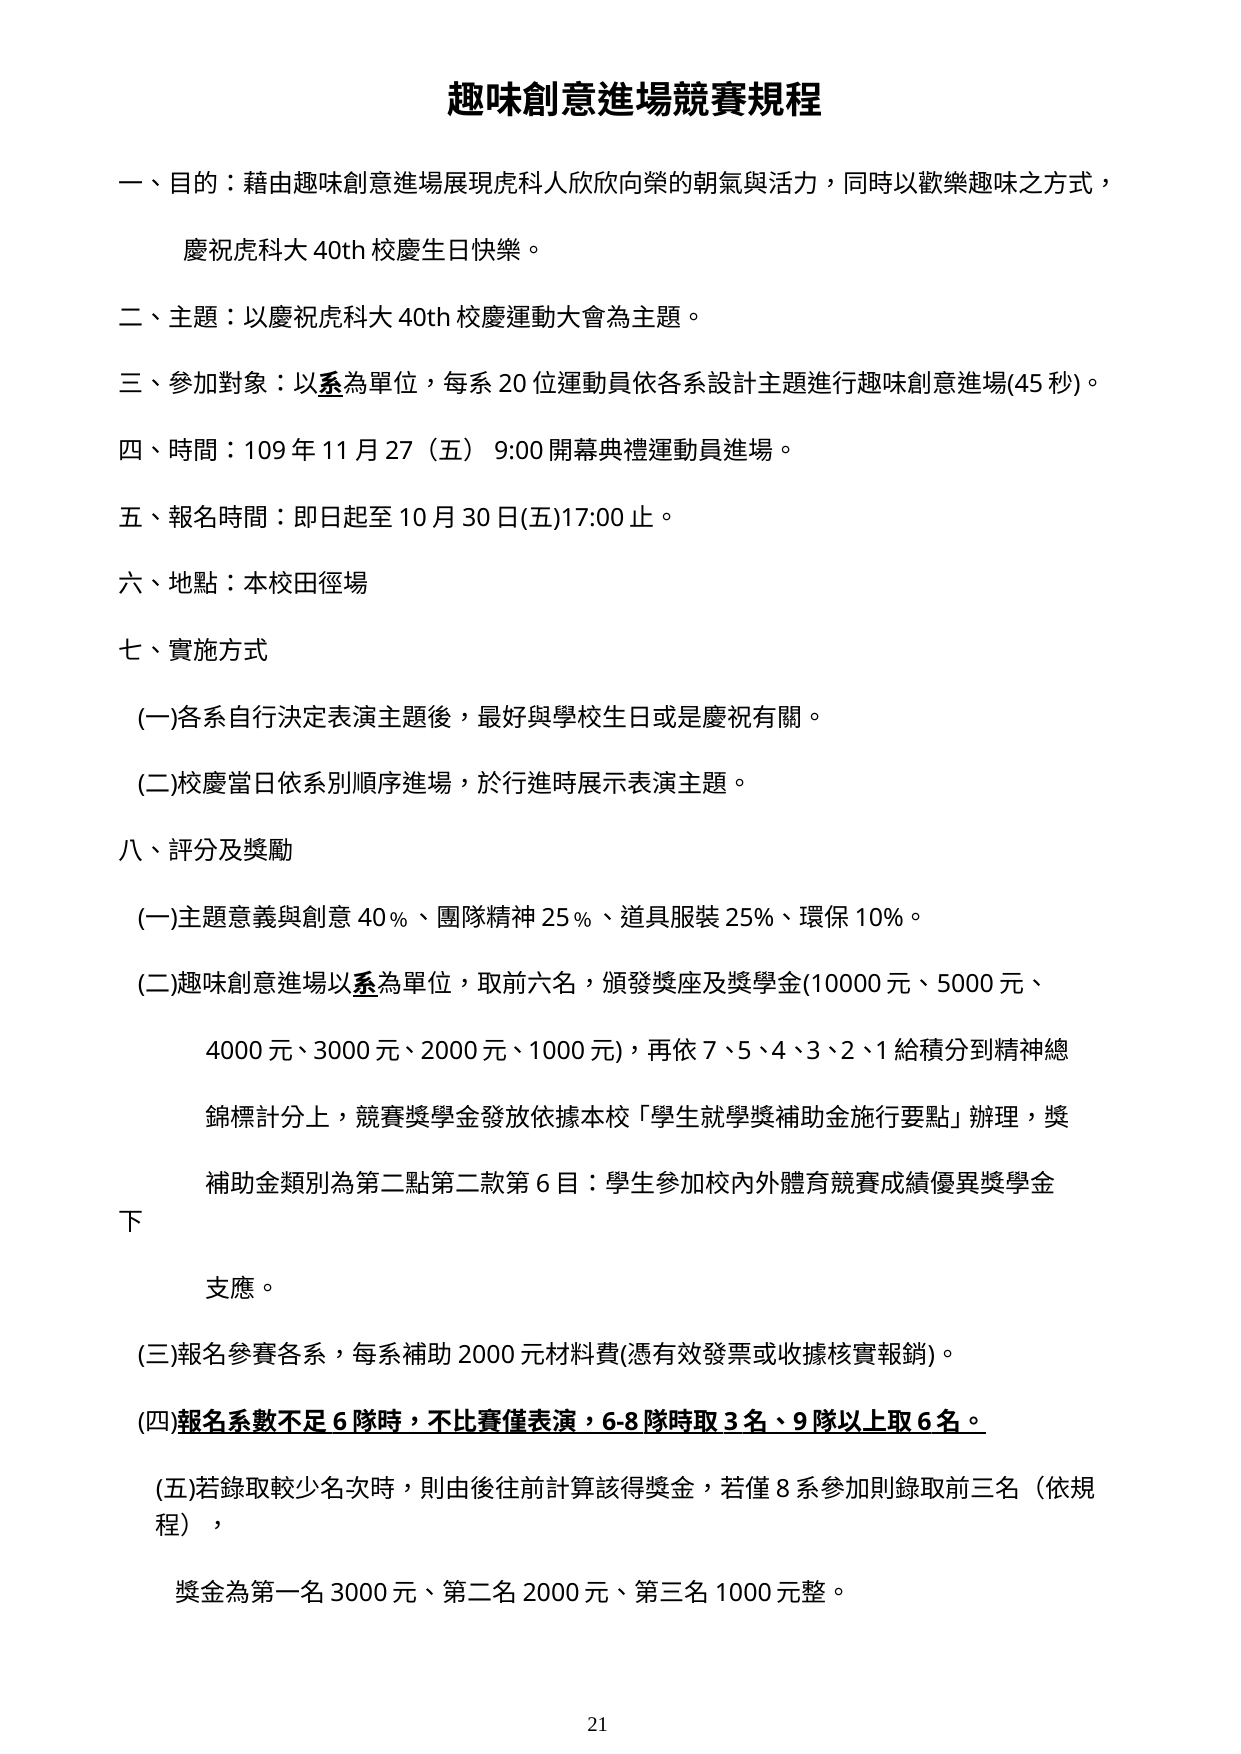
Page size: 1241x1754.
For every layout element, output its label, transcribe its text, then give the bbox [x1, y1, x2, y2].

text (一)主題意義與創意40﹪、團隊精神25﹪、道具服裝25%、環保10%。 [118, 897, 1122, 934]
text (一)各系自行決定表演主題後，最好與學校生日或是慶祝有關。 [118, 697, 1128, 734]
text 一、目的：藉由趣味創意進場展現虎科人欣欣向榮的朝氣與活力，同時以歡樂趣味之方式， [118, 163, 1122, 201]
text 五、報名時間：即日起至10月30日(五)17:00止。 [118, 497, 1122, 534]
text 六、地點：本校田徑場 [118, 563, 1122, 601]
text 補助金類別為第二點第二款第6目：學生參加校內外體育競賽成績優異獎學金下 [118, 1163, 1069, 1238]
text (二)校慶當日依系別順序進場，於行進時展示表演主題。 [118, 763, 1122, 801]
text 二、主題：以慶祝虎科大40th校慶運動大會為主題。 [118, 297, 1122, 334]
text 四、時間：109年11月27（五） 9:00開幕典禮運動員進場。 [118, 430, 1122, 467]
text (四)報名系數不足6隊時，不比賽僅表演，6-8隊時取3名、9隊以上取6名。 [118, 1401, 1122, 1438]
text (五)若錄取較少名次時，則由後往前計算該得獎金，若僅8系參加則錄取前三名（依規程）， [156, 1467, 1122, 1542]
text 七、實施方式 [118, 630, 1122, 667]
text 4000元、3000元、2000元、1000元)，再依7、5、4、3、2、1給積分到精神總 [118, 1030, 1069, 1067]
text 錦標計分上，競賽獎學金發放依據本校「學生就學獎補助金施行要點」辦理，獎 [118, 1097, 1069, 1134]
text 趣味創意進場競賽規程 [148, 59, 1122, 134]
text 八、評分及獎勵 [118, 830, 1122, 867]
text 支應。 [118, 1267, 1069, 1305]
text (三)報名參賽各系，每系補助2000元材料費(憑有效發票或收據核實報銷)。 [118, 1334, 1122, 1372]
text 獎金為第一名3000元、第二名2000元、第三名1000元整。 [156, 1572, 1122, 1609]
text 三、參加對象：以系為單位，每系20位運動員依各系設計主題進行趣味創意進場(45秒)。 [118, 363, 1122, 401]
text (二)趣味創意進場以系為單位，取前六名，頒發獎座及獎學金(10000元、5000元、 [118, 963, 1069, 1001]
text 慶祝虎科大40th校慶生日快樂。 [118, 230, 1122, 267]
